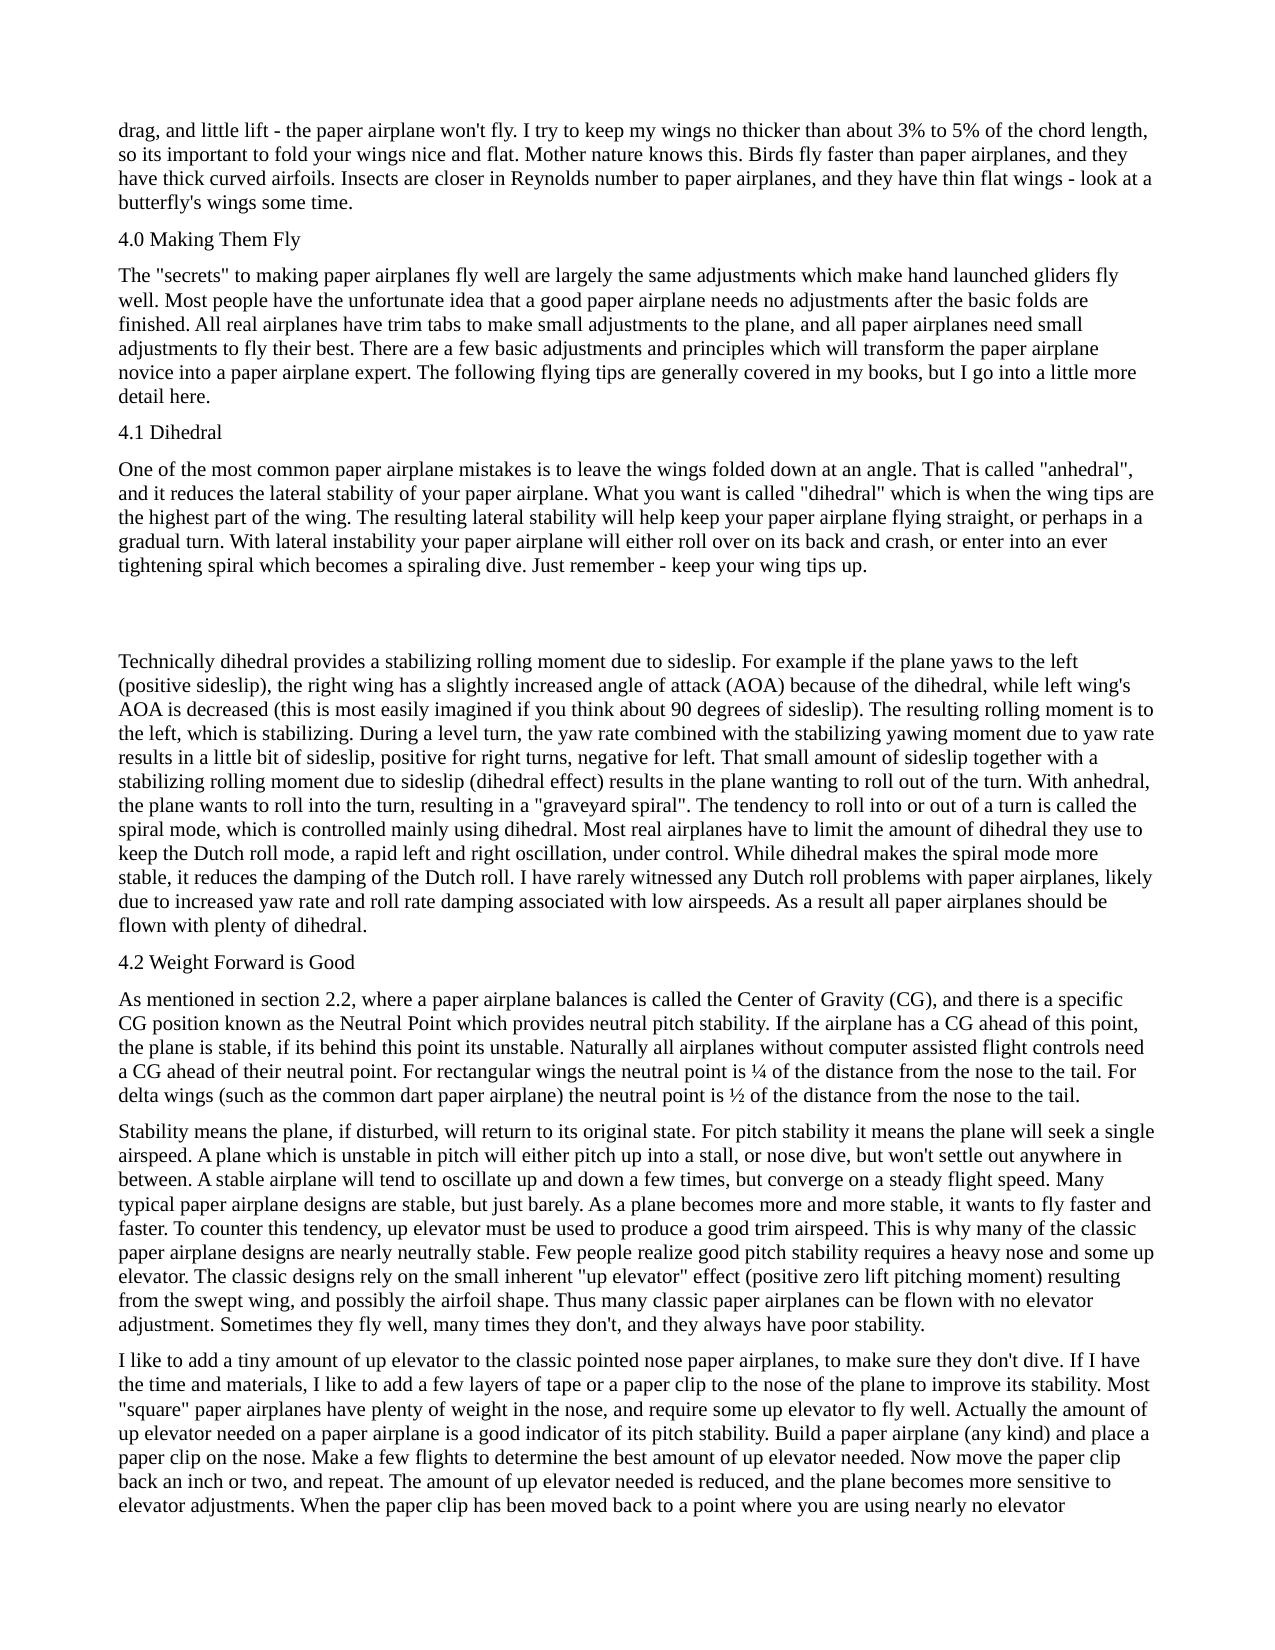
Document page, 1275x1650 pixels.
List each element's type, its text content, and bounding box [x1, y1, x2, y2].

text One of the most common paper airplane mistakes is to leave the wings folded down at an angle. That is called "anhedral", and it reduces the lateral stability of your paper airplane. What you want is called "dihedral" which is when the wing tips are the highest part of the wing. The resulting lateral stability will help keep your paper airplane flying straight, or perhaps in a gradual turn. With lateral instability your paper airplane will either roll over on its back and crash, or enter into an ever tightening spiral which becomes a spiraling dive. Just remember - keep your wing tips up. [118, 457, 1157, 636]
text As mentioned in section 2.2, where a paper airplane balances is called the Center of Gravity (CG), and there is a specific CG position known as the Neutral Point which provides neutral pitch stability. If the airplane has a CG ahead of this point, the plane is stable, if its behind this point its unstable. Naturally all airplanes without computer assisted flight controls need a CG ahead of their neutral point. For rectangular wings the neutral point is ¼ of the distance from the nose to the tail. For delta wings (such as the common dart paper airplane) the neutral point is ½ of the distance from the nose to the tail. [118, 986, 1157, 1107]
text Technically dihedral provides a stabilizing rolling moment due to sideslip. For example if the plane yaws to the left (positive sideslip), the right wing has a slightly increased angle of attack (AOA) because of the dihedral, while left wing's AOA is decreased (this is most easily imagined if you think about 90 degrees of sideslip). The resulting rolling moment is to the left, which is stabilizing. During a level turn, the yaw rate combined with the stabilizing yawing moment due to yaw rate results in a little bit of sideslip, positive for right turns, negative for left. That small amount of sideslip together with a stabilizing rolling moment due to sideslip (dihedral effect) results in the plane wanting to roll out of the turn. With anhedral, the plane wants to roll into the turn, resulting in a "graveyard spiral". The tendency to roll into or out of a turn is called the spiral mode, which is controlled mainly using dihedral. Most real airplanes have to limit the amount of dihedral they use to keep the Dutch roll mode, a rapid left and right oscillation, under control. While dihedral makes the spiral mode more stable, it reduces the damping of the Dutch roll. I have rarely witnessed any Dutch roll problems with paper airplanes, likely due to increased yaw rate and roll rate damping associated with low airspeeds. As a result all paper airplanes should be flown with plenty of dihedral. [118, 649, 1157, 937]
text 4.1 Dihedral [118, 420, 1157, 444]
text Stability means the plane, if disturbed, will return to its original state. For pitch stability it means the plane will seek a single airspeed. A plane which is unstable in pitch will either pitch up into a stall, or nose dive, but won't settle out anywhere in between. A stable airplane will tend to oscillate up and down a few times, but converge on a steady flight speed. Many typical paper airplane designs are stable, but just barely. As a plane becomes more and more stable, it wants to fly faster and faster. To counter this tendency, up elevator must be used to produce a good trim airspeed. This is why many of the classic paper airplane designs are nearly neutrally stable. Few people realize good pitch stability requires a heavy nose and some up elevator. The classic designs rely on the small inherent "up elevator" effect (positive zero lift pitching moment) resulting from the swept wing, and possibly the airfoil shape. Thus many classic paper airplanes can be flown with no elevator adjustment. Sometimes they fly well, many times they don't, and they always have poor stability. [118, 1119, 1157, 1336]
text The "secrets" to making paper airplanes fly well are largely the same adjustments which make hand launched gliders fly well. Most people have the unfortunate idea that a good paper airplane needs no adjustments after the basic folds are finished. All real airplanes have trim tabs to make small adjustments to the plane, and all paper airplanes need small adjustments to fly their best. There are a few basic adjustments and principles which will transform the paper airplane novice into a paper airplane expert. The following flying tips are generally covered in my books, but I go into a little more detail here. [118, 263, 1157, 408]
text drag, and little lift - the paper airplane won't fly. I try to keep my wings no thicker than about 3% to 5% of the chord length, so its important to fold your wings nice and flat. Mother nature knows this. Birds fly faster than paper airplanes, and they have thick curved airfoils. Insects are closer in Reynolds number to paper airplanes, and they have thin flat wings - look at a butterfly's wings some time. [118, 118, 1157, 214]
text 4.2 Weight Forward is Good [118, 950, 1157, 974]
text 4.0 Making Them Fly [118, 227, 1157, 251]
text I like to add a tiny amount of up elevator to the classic pointed nose paper airplanes, to make sure they don't dive. If I have the time and materials, I like to add a few layers of tape or a paper clip to the nose of the plane to improve its stability. Most "square" paper airplanes have plenty of weight in the nose, and require some up elevator to fly well. Actually the amount of up elevator needed on a paper airplane is a good indicator of its pitch stability. Build a paper airplane (any kind) and place a paper clip on the nose. Make a few flights to determine the best amount of up elevator needed. Now move the paper clip back an inch or two, and repeat. The amount of up elevator needed is reduced, and the plane becomes more sensitive to elevator adjustments. When the paper clip has been moved back to a point where you are using nearly no elevator [118, 1348, 1157, 1517]
